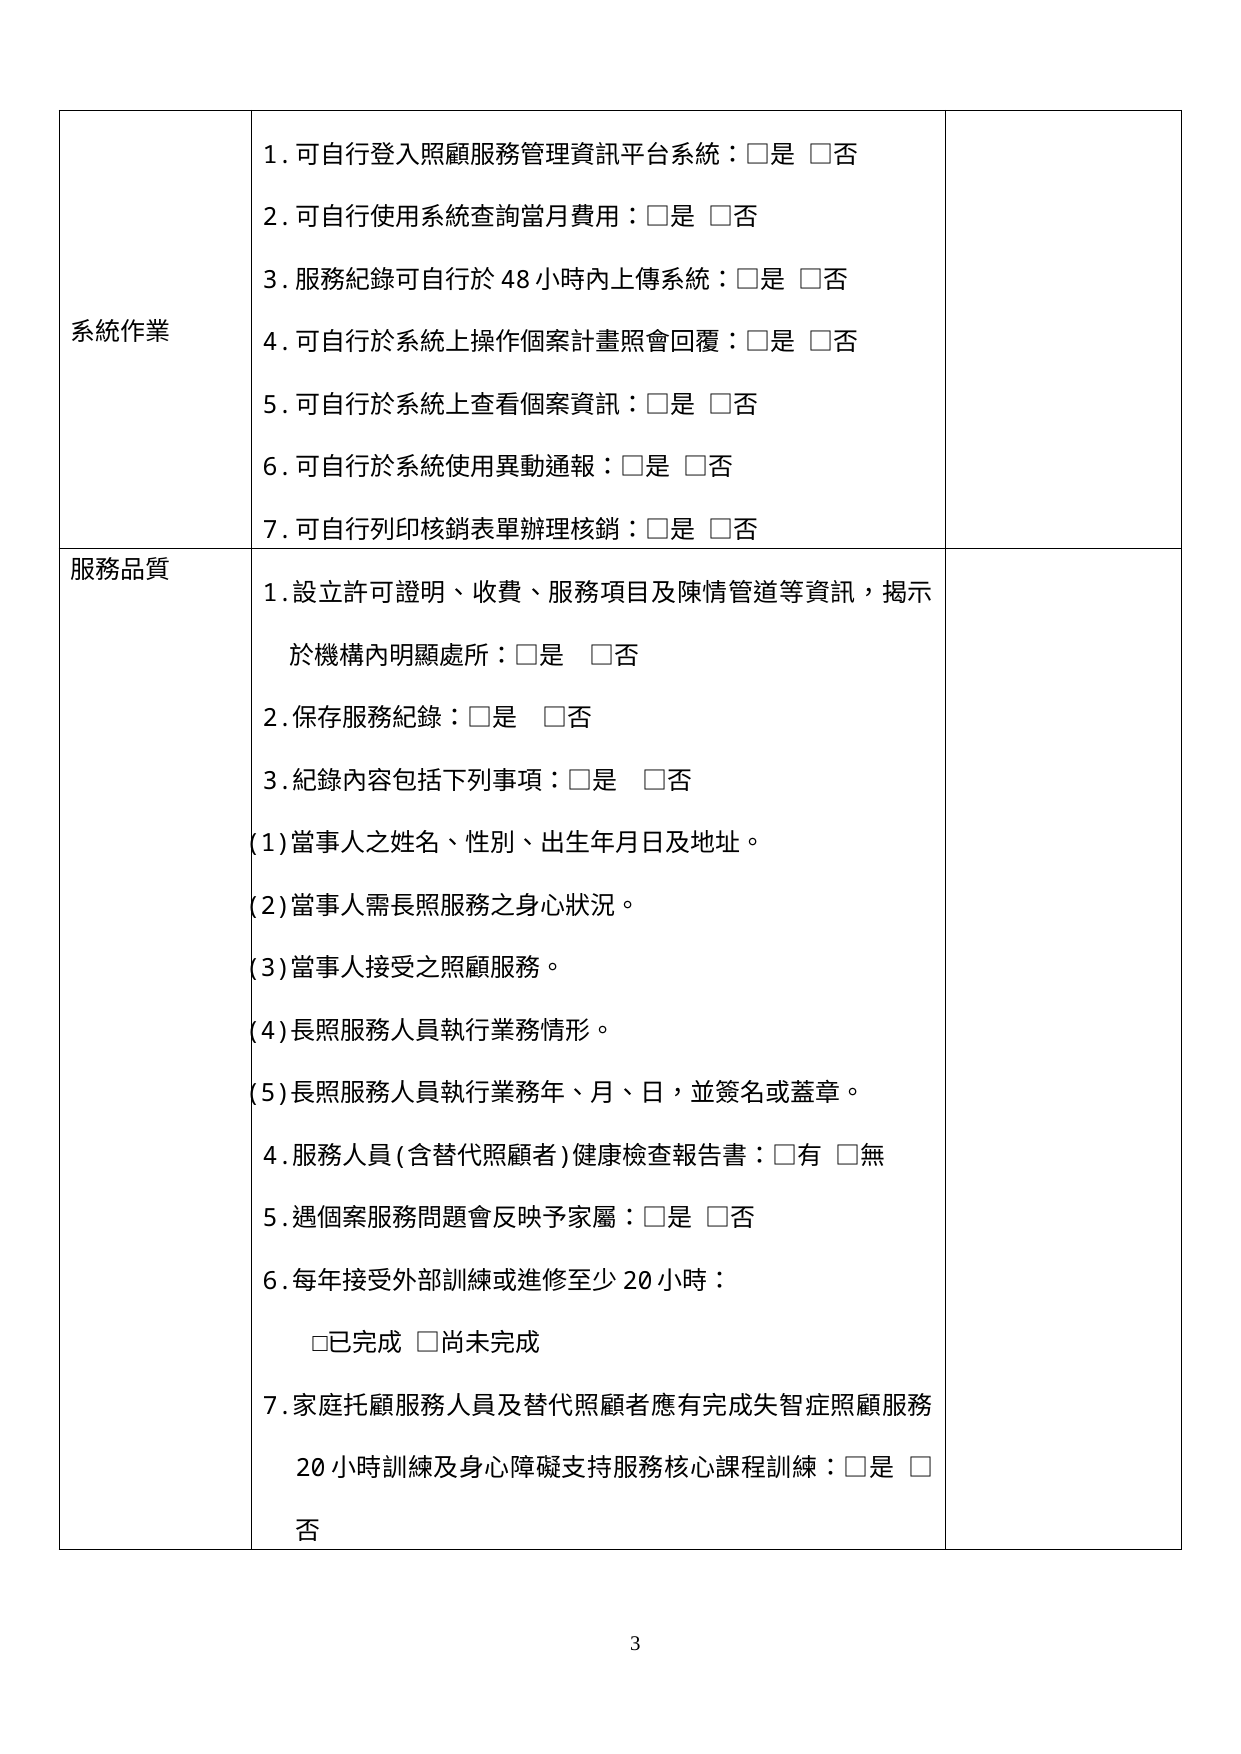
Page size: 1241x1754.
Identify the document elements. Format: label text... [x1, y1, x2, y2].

table_cell 系統作業 [60, 111, 251, 548]
table_cell 可自行登入照顧服務管理資訊平台系統：□是 □否 可自行使用系統查詢當月費用：□是 □否 服務紀錄可自行於48小時內上傳系統：□是 □否 可自行於系統上操作個案計畫照會回覆：□是 □否 可自行於系統上查看個案資訊：□是 □否 可自行於系統使用異動通報：□是 □否 可自行列印核銷表單辦理核銷：□是 □否 [252, 111, 945, 548]
table_cell [946, 111, 1181, 548]
table_cell [946, 549, 1181, 1549]
table_cell 服務品質 [60, 549, 251, 1549]
table_cell 設立許可證明、收費、服務項目及陳情管道等資訊，揭示於機構內明顯處所：□是 □否 保存服務紀錄：□是 □否 紀錄內容包括下列事項：□是 □否 當事人之姓名、性別、出生年月日及地址。 當事人需長照服務之身心狀況。 當事人接受之照顧服務。 長照服務人員執行業務情形。 長照服務人員執行業務年、月、日，並簽名或蓋章。 服務人員(含替代照顧者)健康檢查報告書：□有 □無 遇個案服務問題會反映予家屬：□是 □否 每年接受外部訓練或進修至少20小時： □已完成 □尚未完成 家庭托顧服務人員及替代照顧者應有完成失智症照顧服務 20小時訓練及身心障礙支持服務核心課程訓練：□是 □否 家庭托顧服務人員及替代照顧者具有接受CPR或CPCR或 BLS訓練有效期之完訓證明：□是 □否 人員符合長期照顧服務人員訓練認證繼續教育及登錄辦法規定：□是 □否 服務對象身體清潔無異味：□是 □否 □無個案 提醒協助服務對象時之隱私維護：□是 □否 □無個案 設有具配膳功能之設施：□是 □否 配膳用具及餐具洗滌乾淨：□是 □否 餐具置放於存放櫃，存放櫃應足夠容納所有餐具： □是 □否 提醒每週外出用餐次數不得超過3天：□是 □否 服務人員會正確洗手：□是 □否 [252, 549, 945, 1549]
